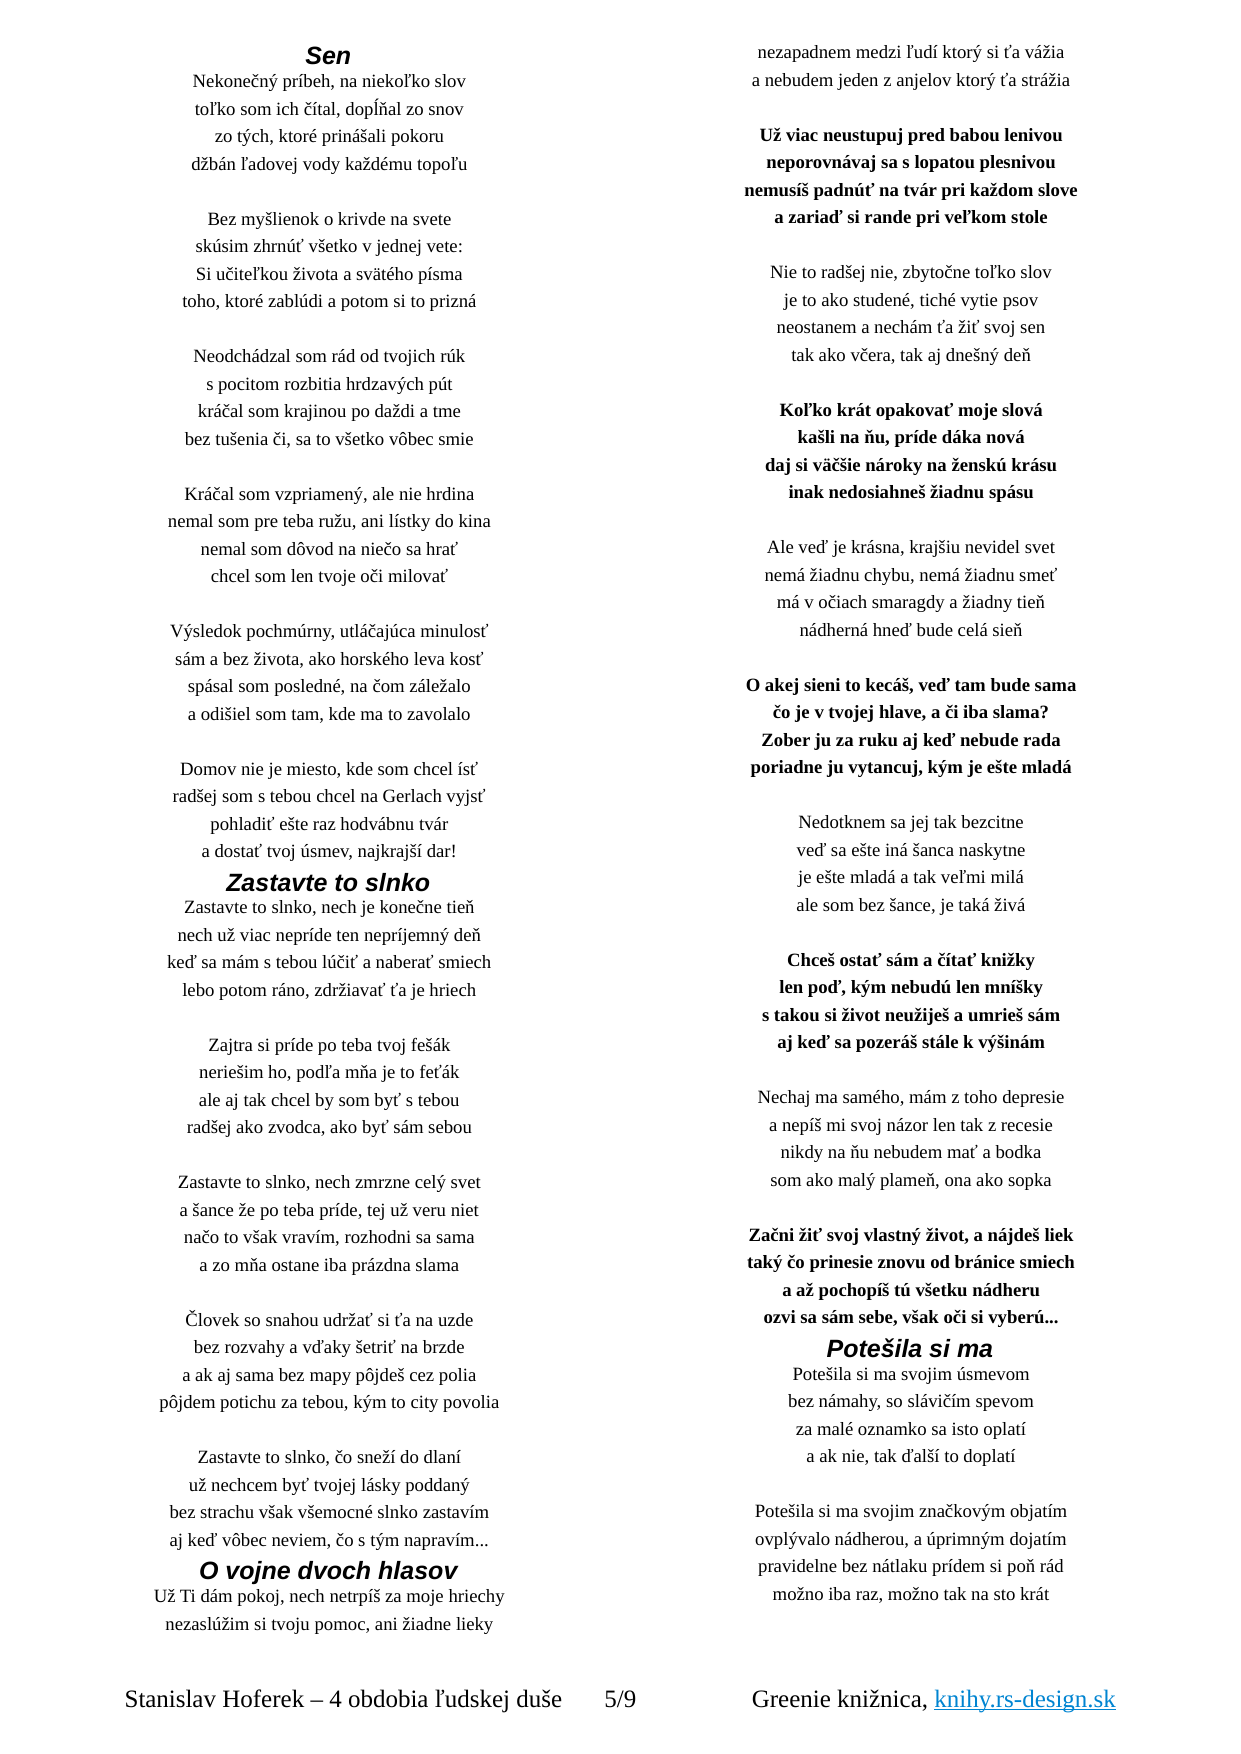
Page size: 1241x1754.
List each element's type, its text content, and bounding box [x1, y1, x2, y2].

subtitle O vojne dvoch hlasov [41, 1556, 617, 1585]
text Nechaj ma samého, mám z toho depresie [623, 1086, 1199, 1108]
text kráčal som krajinou po daždi a tme [41, 400, 617, 422]
text ovplývalo nádherou, a úprimným dojatím [623, 1528, 1199, 1549]
text neostanem a nechám ťa žiť svoj sen [623, 316, 1199, 338]
text s takou si život neužiješ a umrieš sám [623, 1004, 1199, 1025]
text nezaslúžim si tvoju pomoc, ani žiadne lieky [41, 1613, 617, 1634]
text bez námahy, so slávičím spevom [623, 1390, 1199, 1412]
text pravidelne bez nátlaku prídem si poň rád [623, 1555, 1199, 1577]
text a zo mňa ostane iba prázdna slama [41, 1254, 617, 1275]
text Si učiteľkou života a svätého písma [41, 263, 617, 284]
text nemal som dôvod na niečo sa hrať [41, 538, 617, 559]
text Bez myšlienok o krivde na svete [41, 208, 617, 229]
text možno iba raz, možno tak na sto krát [623, 1583, 1199, 1604]
text ale aj tak chcel by som byť s tebou [41, 1089, 617, 1110]
text keď sa mám s tebou lúčiť a naberať smiech [41, 951, 617, 973]
text sám a bez života, ako horského leva kosť [41, 648, 617, 669]
text Zastavte to slnko, nech je konečne tieň [41, 896, 617, 918]
text Nedotknem sa jej tak bezcitne [623, 811, 1199, 833]
text a ak nie, tak ďalší to doplatí [623, 1445, 1199, 1467]
text a nepíš mi svoj názor len tak z recesie [623, 1114, 1199, 1135]
text Človek so snahou udržať si ťa na uzde [41, 1309, 617, 1330]
text pôjdem potichu za tebou, kým to city povolia [41, 1391, 617, 1413]
text je ešte mladá a tak veľmi milá [623, 866, 1199, 888]
text Potešila si ma svojim značkovým objatím [623, 1500, 1199, 1522]
text neporovnávaj sa s lopatou plesnivou [623, 151, 1199, 173]
text s pocitom rozbitia hrdzavých pút [41, 373, 617, 394]
subtitle Sen [41, 41, 617, 70]
text Zastavte to slnko, nech zmrzne celý svet [41, 1171, 617, 1193]
text Domov nie je miesto, kde som chcel ísť [41, 758, 617, 779]
text nemá žiadnu chybu, nemá žiadnu smeť [623, 564, 1199, 585]
text Neodchádzal som rád od tvojich rúk [41, 345, 617, 367]
text Chceš ostať sám a čítať knižky [623, 949, 1199, 970]
text ale som bez šance, je taká živá [623, 894, 1199, 915]
text a dostať tvoj úsmev, najkrajší dar! [41, 840, 617, 862]
text a zariaď si rande pri veľkom stole [623, 206, 1199, 228]
text pohladiť ešte raz hodvábnu tvár [41, 813, 617, 834]
text čo je v tvojej hlave, a či iba slama? [623, 701, 1199, 723]
text radšej som s tebou chcel na Gerlach vyjsť [41, 785, 617, 807]
text veď sa ešte iná šanca naskytne [623, 839, 1199, 860]
text nikdy na ňu nebudem mať a bodka [623, 1141, 1199, 1163]
text zo tých, ktoré prinášali pokoru [41, 125, 617, 147]
text daj si väčšie nároky na ženskú krásu [623, 454, 1199, 475]
text Už viac neustupuj pred babou lenivou [623, 124, 1199, 145]
text Kráčal som vzpriamený, ale nie hrdina [41, 483, 617, 504]
text a šance že po teba príde, tej už veru niet [41, 1199, 617, 1220]
text tak ako včera, tak aj dnešný deň [623, 344, 1199, 365]
text O akej sieni to kecáš, veď tam bude sama [623, 674, 1199, 695]
text nemusíš padnúť na tvár pri každom slove [623, 179, 1199, 200]
text taký čo prinesie znovu od bránice smiech [623, 1251, 1199, 1273]
text Zober ju za ruku aj keď nebude rada [623, 729, 1199, 750]
subtitle Zastavte to slnko [41, 868, 617, 896]
text Výsledok pochmúrny, utláčajúca minulosť [41, 620, 617, 642]
subtitle Potešila si ma [623, 1334, 1199, 1363]
text inak nedosiahneš žiadnu spásu [623, 481, 1199, 503]
text skúsim zhrnúť všetko v jednej vete: [41, 235, 617, 257]
text má v očiach smaragdy a žiadny tieň [623, 591, 1199, 613]
text Potešila si ma svojim úsmevom [623, 1363, 1199, 1384]
text neriešim ho, podľa mňa je to feťák [41, 1061, 617, 1083]
text Koľko krát opakovať moje slová [623, 399, 1199, 420]
text spásal som posledné, na čom záležalo [41, 675, 617, 697]
text toho, ktoré zablúdi a potom si to prizná [41, 290, 617, 312]
text a ak aj sama bez mapy pôjdeš cez polia [41, 1364, 617, 1385]
text aj keď vôbec neviem, čo s tým napravím... [41, 1529, 617, 1550]
text Nekonečný príbeh, na niekoľko slov [41, 70, 617, 92]
text toľko som ich čítal, dopĺňal zo snov [41, 98, 617, 119]
text je to ako studené, tiché vytie psov [623, 289, 1199, 310]
text za malé oznamko sa isto oplatí [623, 1418, 1199, 1439]
text aj keď sa pozeráš stále k výšinám [623, 1031, 1199, 1053]
text nech už viac nepríde ten nepríjemný deň [41, 924, 617, 945]
text Zajtra si príde po teba tvoj fešák [41, 1034, 617, 1055]
text nemal som pre teba ružu, ani lístky do kina [41, 510, 617, 532]
text bez tušenia či, sa to všetko vôbec smie [41, 428, 617, 449]
text len poď, kým nebudú len mníšky [623, 976, 1199, 998]
text nezapadnem medzi ľudí ktorý si ťa vážia [623, 41, 1199, 63]
text Nie to radšej nie, zbytočne toľko slov [623, 261, 1199, 283]
text a odišiel som tam, kde ma to zavolalo [41, 703, 617, 724]
text Ale veď je krásna, krajšiu nevidel svet [623, 536, 1199, 558]
text kašli na ňu, príde dáka nová [623, 426, 1199, 448]
text Už Ti dám pokoj, nech netrpíš za moje hriechy [41, 1585, 617, 1607]
text poriadne ju vytancuj, kým je ešte mladá [623, 756, 1199, 778]
text nádherná hneď bude celá sieň [623, 619, 1199, 640]
text a až pochopíš tú všetku nádheru [623, 1279, 1199, 1300]
text chcel som len tvoje oči milovať [41, 565, 617, 587]
text Začni žiť svoj vlastný život, a nájdeš liek [623, 1224, 1199, 1245]
text Zastavte to slnko, čo sneží do dlaní [41, 1446, 617, 1468]
text už nechcem byť tvojej lásky poddaný [41, 1474, 617, 1495]
text lebo potom ráno, zdržiavať ťa je hriech [41, 979, 617, 1000]
text som ako malý plameň, ona ako sopka [623, 1169, 1199, 1190]
text bez rozvahy a vďaky šetriť na brzde [41, 1336, 617, 1358]
text a nebudem jeden z anjelov ktorý ťa strážia [623, 69, 1199, 90]
text ozvi sa sám sebe, však oči si vyberú... [623, 1306, 1199, 1328]
text bez strachu však všemocné slnko zastavím [41, 1501, 617, 1523]
text radšej ako zvodca, ako byť sám sebou [41, 1116, 617, 1138]
text džbán ľadovej vody každému topoľu [41, 153, 617, 174]
text načo to však vravím, rozhodni sa sama [41, 1226, 617, 1248]
